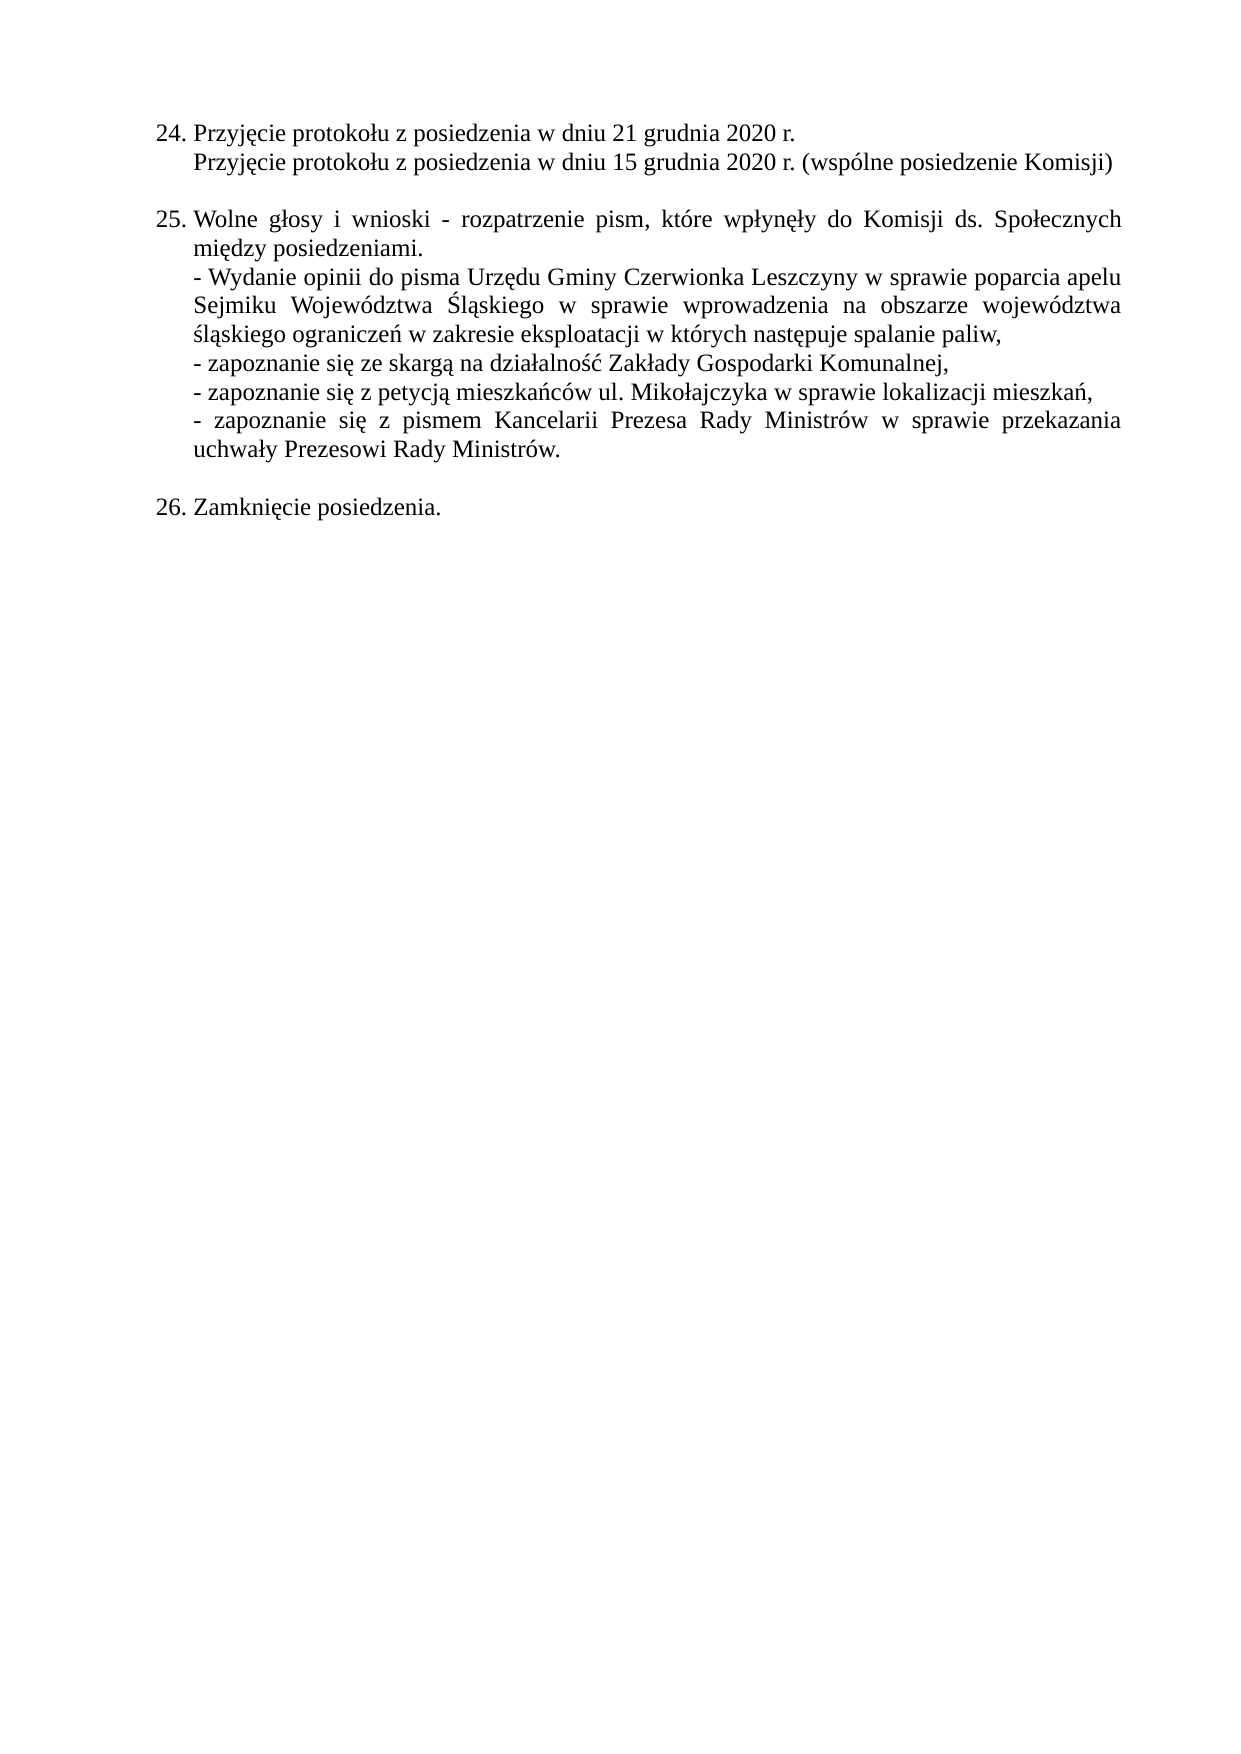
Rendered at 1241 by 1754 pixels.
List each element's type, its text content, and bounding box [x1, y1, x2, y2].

list - Wydanie opinii do pisma Urzędu Gminy Czerwionka Leszczyny w sprawie poparcia apelu Sejmiku Województwa Śląskiego w sprawie wprowadzenia na obszarze województwa śląskiego ograniczeń w zakresie eksploatacji w których następuje spalanie paliw, [156, 262, 1122, 348]
list - zapoznanie się z petycją mieszkańców ul. Mikołajczyka w sprawie lokalizacji mieszkań, [156, 377, 1122, 406]
list - zapoznanie się z pismem Kancelarii Prezesa Rady Ministrów w sprawie przekazania uchwały Prezesowi Rady Ministrów. [156, 406, 1122, 463]
list Zamknięcie posiedzenia. [156, 492, 1122, 521]
list Wolne głosy i wnioski - rozpatrzenie pism, które wpłynęły do Komisji ds. Społecznych między posiedzeniami. [156, 204, 1122, 262]
list - zapoznanie się ze skargą na działalność Zakłady Gospodarki Komunalnej, [156, 348, 1122, 377]
list Przyjęcie protokołu z posiedzenia w dniu 21 grudnia 2020 r. [156, 118, 1122, 147]
list Przyjęcie protokołu z posiedzenia w dniu 15 grudnia 2020 r. (wspólne posiedzenie Komisji) [156, 147, 1122, 176]
